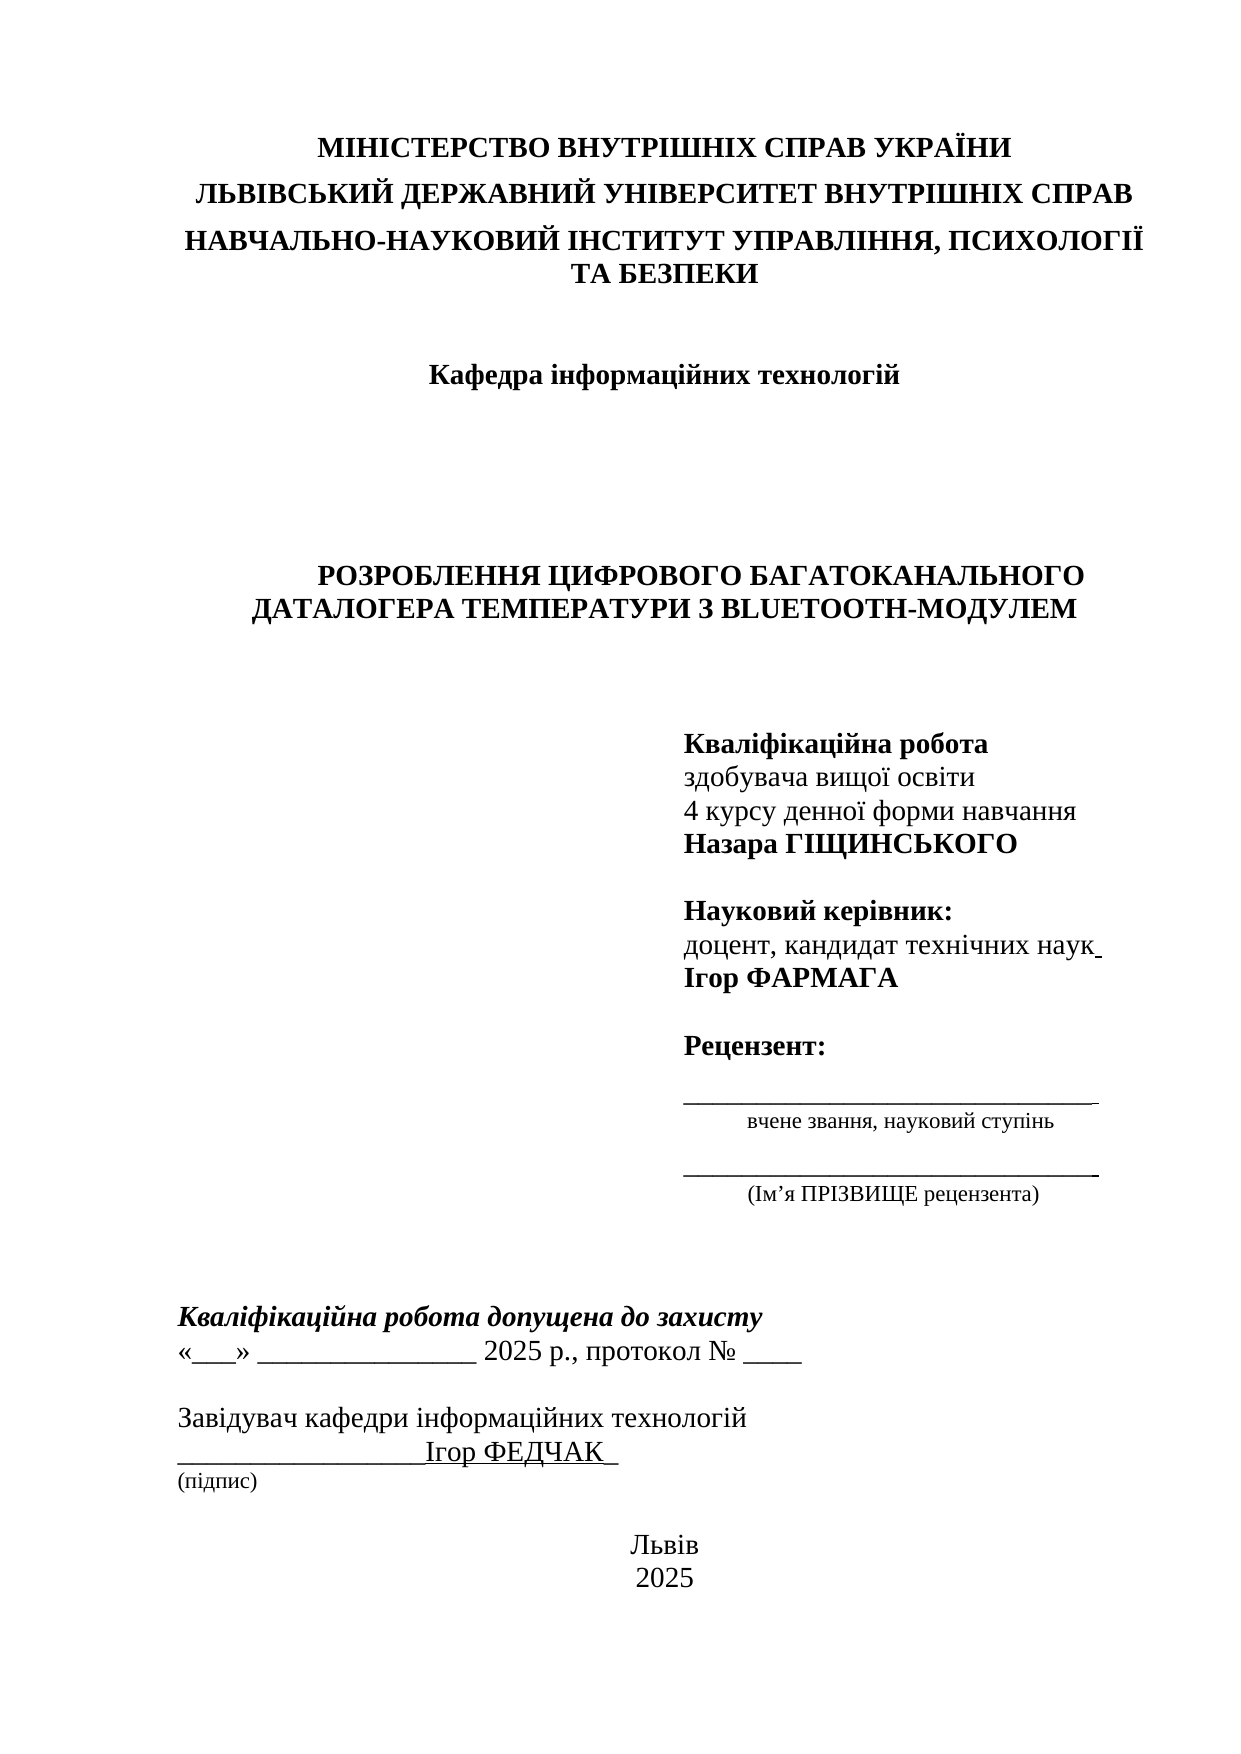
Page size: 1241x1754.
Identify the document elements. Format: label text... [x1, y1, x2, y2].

text Завідувач кафедри інформаційних технологій [177, 1400, 1152, 1434]
text 2025 [177, 1561, 1152, 1594]
text Назара Гіщинського [683, 826, 1152, 860]
text ____________________________ [683, 1074, 1152, 1107]
text 4 курсу денної форми навчання [683, 793, 1152, 826]
text «___» _______________ 2025 р., протокол № ____ [177, 1333, 1152, 1367]
text Кафедра інформаційних технологій [177, 357, 1152, 390]
text МІНІСТЕРСТВО ВНУТРІШНІХ СПРАВ УКРАЇНИ [177, 131, 1152, 164]
text здобувача вищої освіти [683, 759, 1152, 793]
text ЛЬВІВСЬКИЙ ДЕРЖАВНИЙ УНІВЕРСИТЕТ ВНУТРІШНІХ СПРАВ [177, 177, 1152, 210]
text Кваліфікаційна робота [683, 726, 1152, 759]
text доцент, кандидат технічних наук Ігор Фармага [683, 927, 1152, 994]
text вчене звання, науковий ступінь [650, 1107, 1152, 1134]
text Рецензент: [683, 1028, 1152, 1061]
text РОЗРОБЛЕННЯ цифрового багатоканального даталогера температури з Bluetooth-модулем [177, 558, 1152, 625]
text (підпис) [177, 1467, 1152, 1493]
text _________________Ігор ФЕДЧАК_ [177, 1434, 1152, 1467]
text Навчально-науковий інститут управління, психології та безпеки [177, 223, 1152, 290]
text Львів [177, 1527, 1152, 1561]
text (Ім’я ПРІЗВИЩЕ рецензента) [635, 1180, 1152, 1206]
text Науковий керівник: [683, 893, 1152, 927]
text Кваліфікаційна робота допущена до захисту [177, 1299, 1152, 1333]
text ____________________________ [683, 1146, 1152, 1180]
